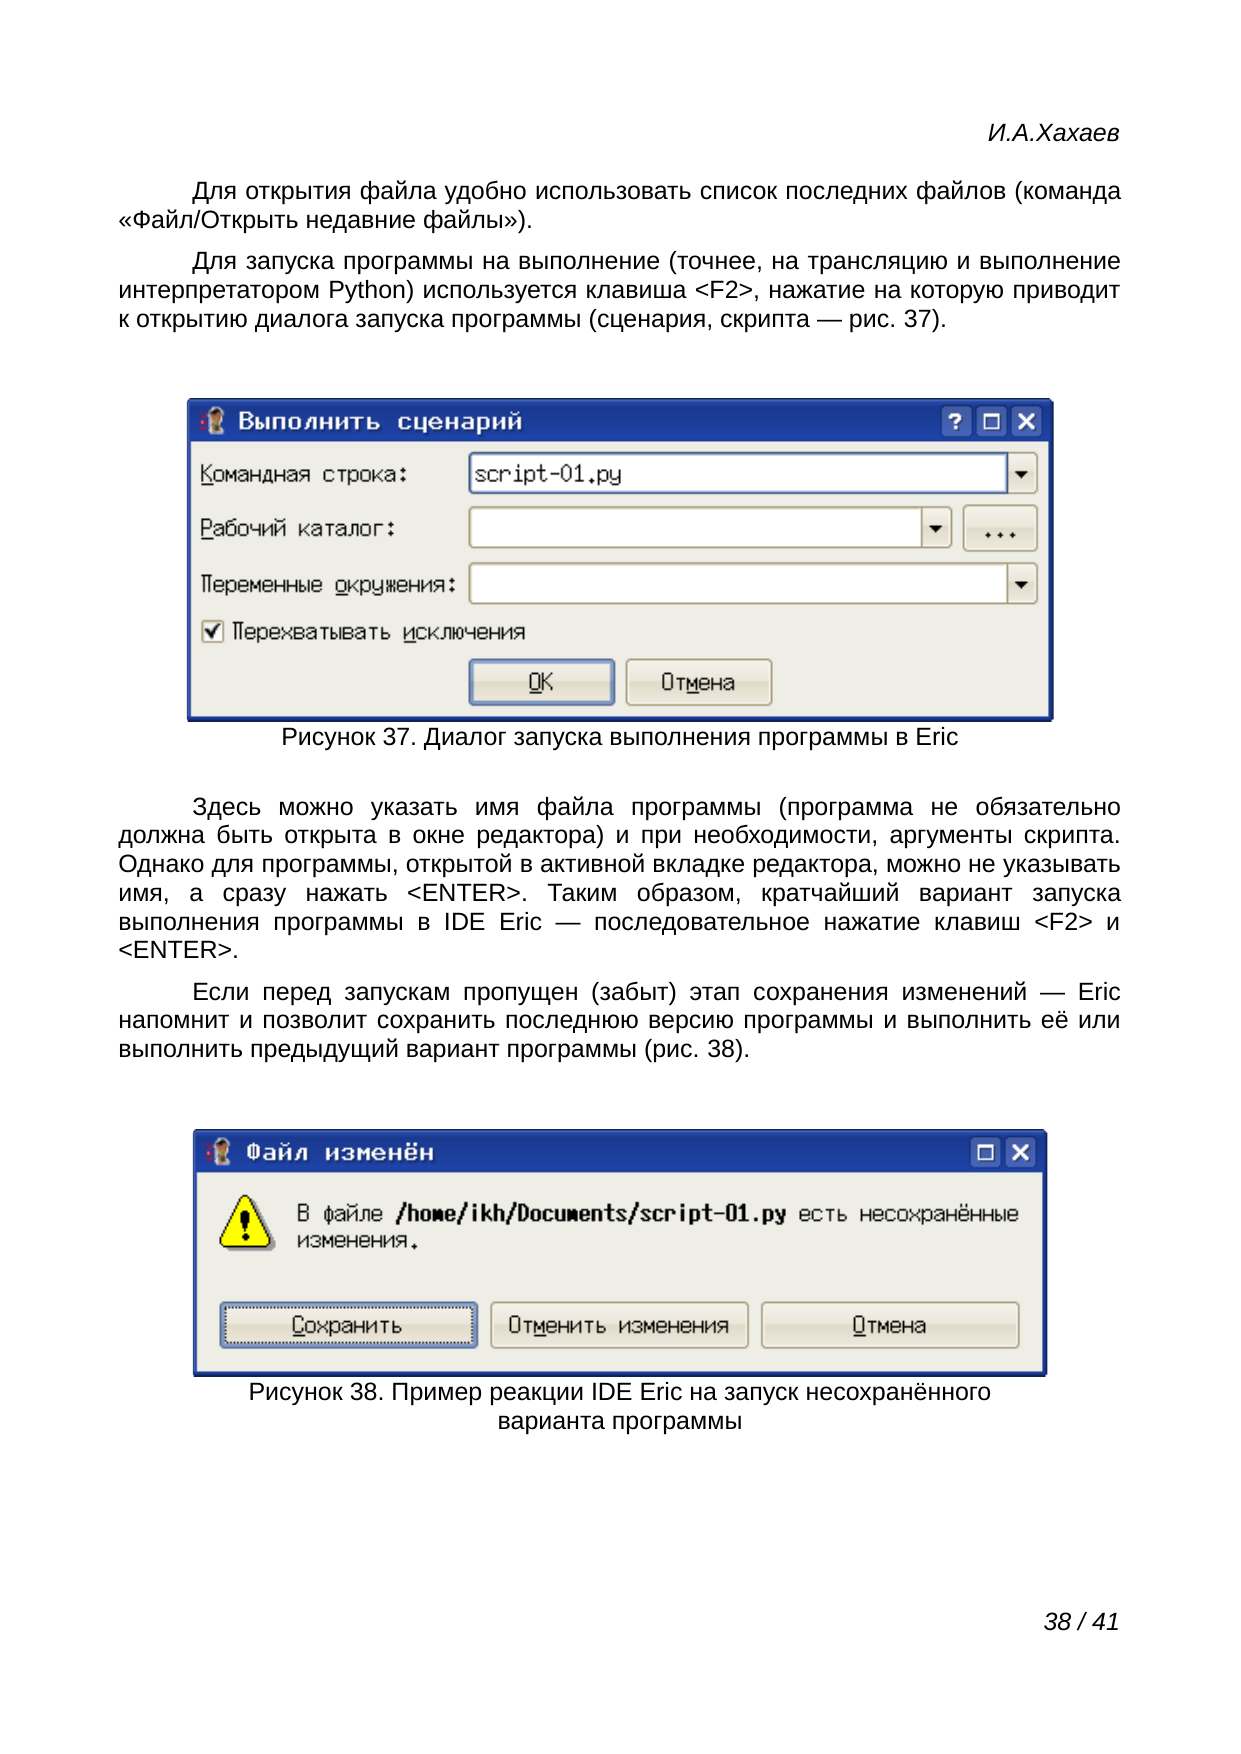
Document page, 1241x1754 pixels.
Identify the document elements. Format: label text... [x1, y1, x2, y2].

text Рисунок 37. Диалог запуска выполнения программы в Eric [187, 722, 1053, 750]
text Для открытия файла удобно использовать список последних файлов (команда «Файл/Открыть недавние файлы»). [118, 176, 1122, 234]
picture [192, 1129, 1048, 1377]
text Для запуска программы на выполнение (точнее, на трансляцию и выполнение интерпретатором Python) используется клавиша <F2>, нажатие на которую приводит к открытию диалога запуска программы (сценария, скрипта — рис. 37). [118, 246, 1122, 333]
picture [186, 398, 1054, 722]
text Если перед запускам пропущен (забыт) этап сохранения изменений — Eric напомнит и позволит сохранить последнюю версию программы и выполнить её или выполнить предыдущий вариант программы (рис. 38). [118, 977, 1122, 1063]
text Рисунок 38. Пример реакции IDE Eric на запуск несохранённого варианта программы [193, 1377, 1047, 1434]
text Здесь можно указать имя файла программы (программа не обязательно должна быть открыта в окне редактора) и при необходимости, аргументы скрипта. Однако для программы, открытой в активной вкладке редактора, можно не указывать имя, а сразу нажать <ENTER>. Таким образом, кратчайший вариант запуска выполнения программы в IDE Eric — последовательное нажатие клавиш <F2> и <ENTER>. [118, 792, 1122, 964]
